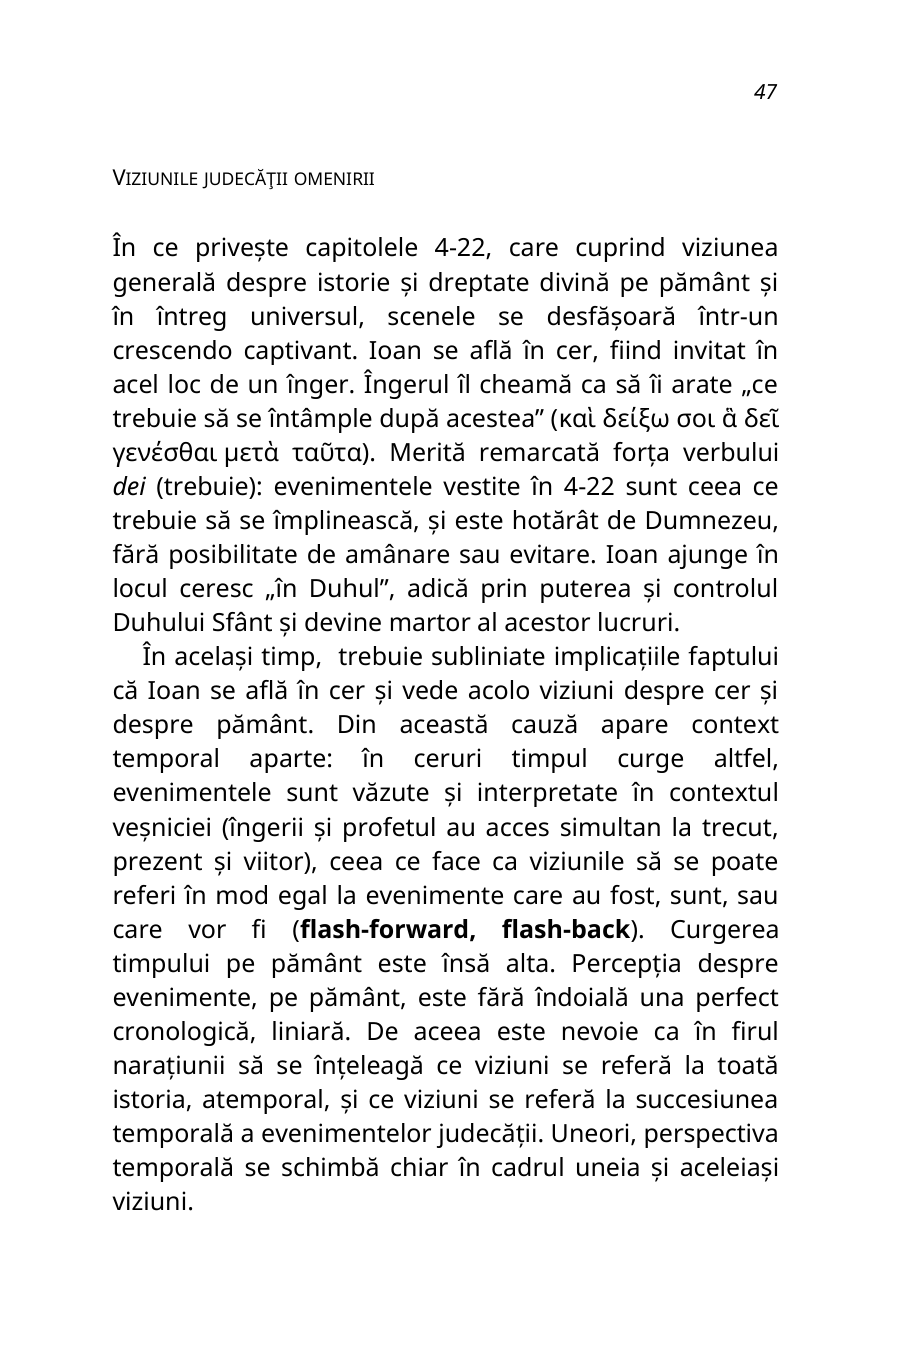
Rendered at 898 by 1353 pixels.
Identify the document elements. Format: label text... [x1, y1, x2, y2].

text În acelaşi timp, trebuie subliniate implicaţiile faptului că Ioan se află în cer şi vede acolo viziuni despre cer şi despre pământ. Din această cauză apare context temporal aparte: în ceruri timpul curge altfel, evenimentele sunt văzute şi interpretate în contextul veşniciei (îngerii şi profetul au acces simultan la trecut, prezent şi viitor), ceea ce face ca viziunile să se poate referi în mod egal la evenimente care au fost, sunt, sau care vor fi (flash-forward, flash-back). Curgerea timpului pe pământ este însă alta. Percepţia despre evenimente, pe pământ, este fără îndoială una perfect cronologică, liniară. De aceea este nevoie ca în firul naraţiunii să se înţeleagă ce viziuni se referă la toată istoria, atemporal, şi ce viziuni se referă la succesiunea temporală a evenimentelor judecăţii. Uneori, perspectiva temporală se schimbă chiar în cadrul uneia şi aceleiaşi viziuni. [112, 639, 779, 1218]
text În ce priveşte capitolele 4-22, care cuprind viziunea generală despre istorie şi dreptate divină pe pământ şi în întreg universul, scenele se desfăşoară într-un crescendo captivant. Ioan se află în cer, fiind invitat în acel loc de un înger. Îngerul îl cheamă ca să îi arate „ce trebuie să se întâmple după acestea” (καὶ δείξω σοι ἃ δεῖ γενέσθαι μετὰ ταῦτα). Merită remarcată forţa verbului dei (trebuie): evenimentele vestite în 4-22 sunt ceea ce trebuie să se împlinească, şi este hotărât de Dumnezeu, fără posibilitate de amânare sau evitare. Ioan ajunge în locul ceresc „în Duhul”, adică prin puterea şi controlul Duhului Sfânt şi devine martor al acestor lucruri. [112, 230, 779, 639]
subtitle Viziunile judecăţii omenirii [112, 162, 779, 192]
